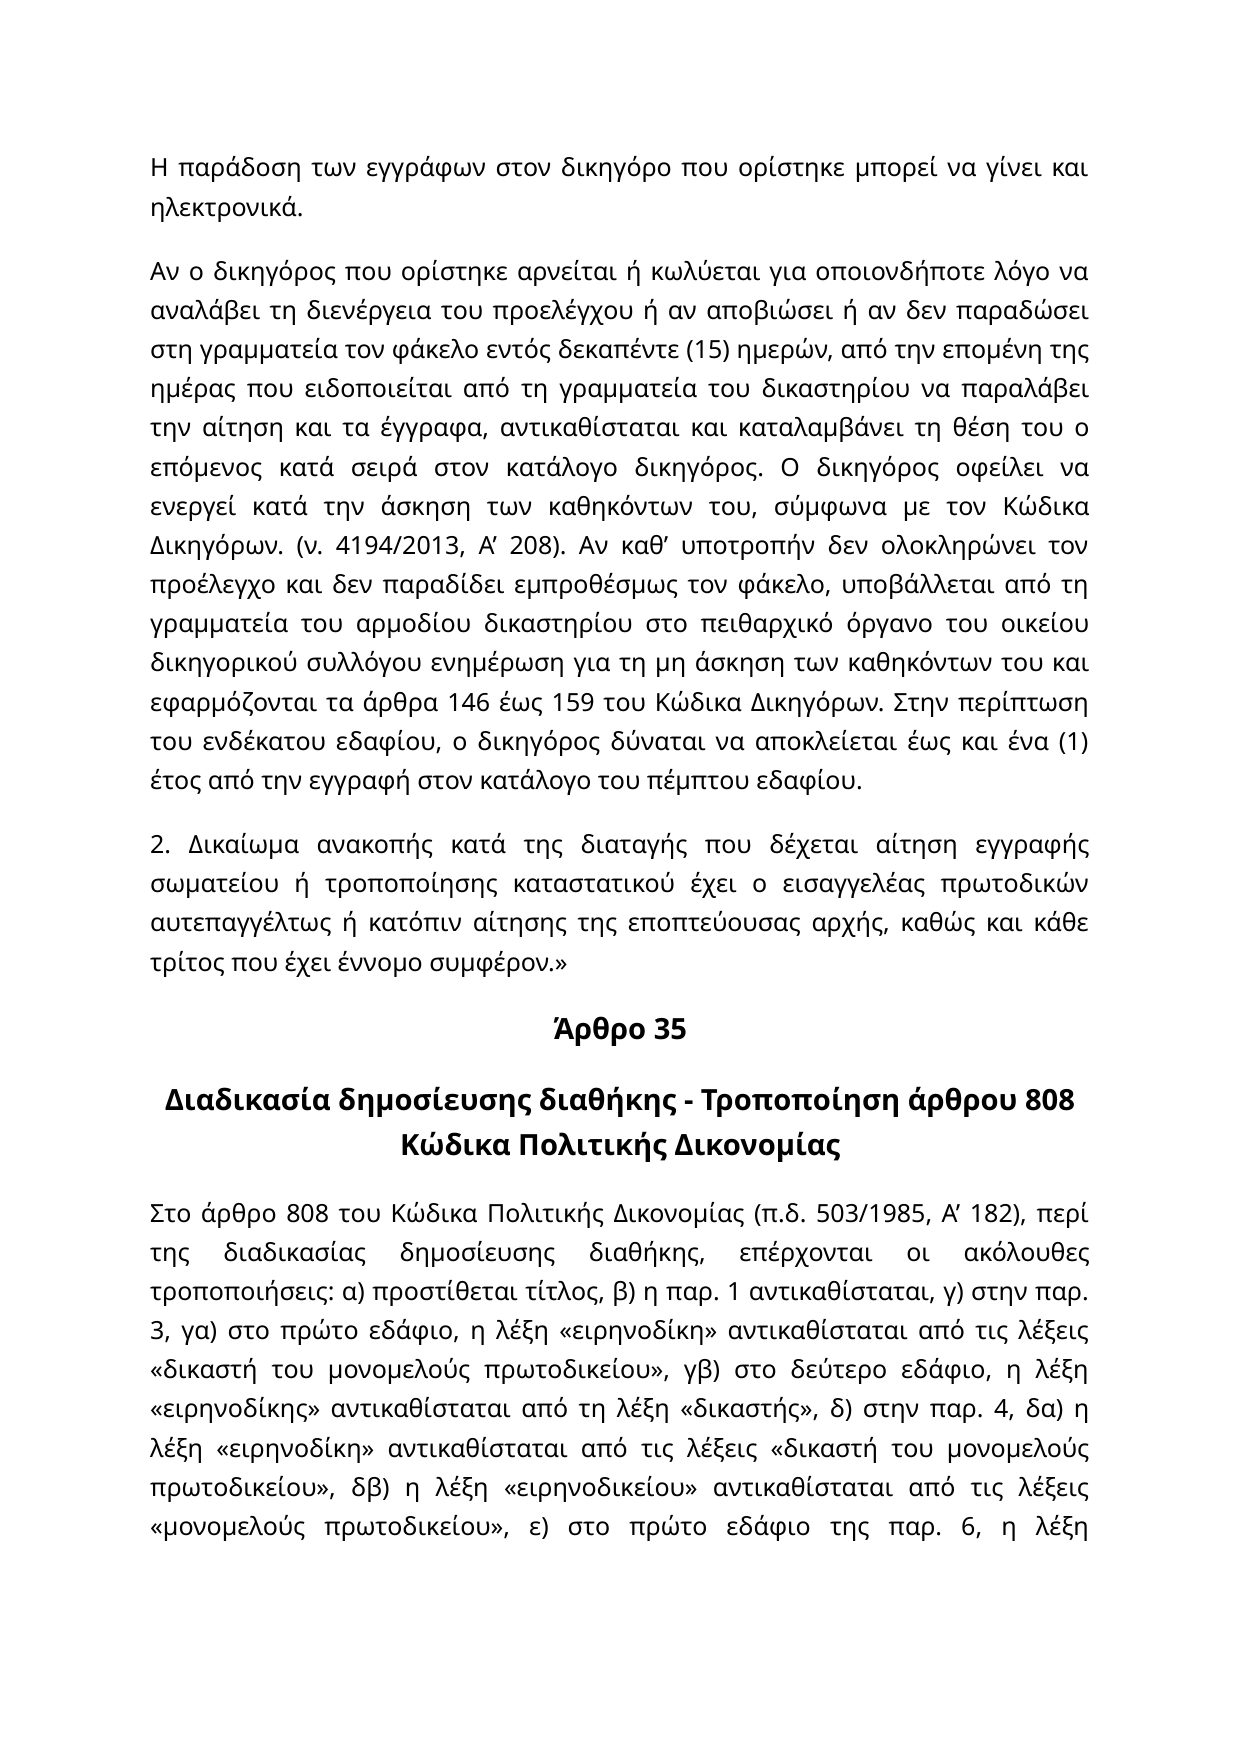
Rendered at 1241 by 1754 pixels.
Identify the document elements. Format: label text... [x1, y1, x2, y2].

text 2. Δικαίωμα ανακοπής κατά της διαταγής που δέχεται αίτηση εγγραφής σωματείου ή τροποποίησης καταστατικού έχει ο εισαγγελέας πρωτοδικών αυτεπαγγέλτως ή κατόπιν αίτησης της εποπτεύουσας αρχής, καθώς και κάθε τρίτος που έχει έννομο συμφέρον.» [150, 827, 1090, 978]
text Η παράδοση των εγγράφων στον δικηγόρο που ορίστηκε μπορεί να γίνει και ηλεκτρονικά. [150, 150, 1090, 223]
text Στο άρθρο 808 του Κώδικα Πολιτικής Δικονομίας (π.δ. 503/1985, Α’ 182), περί της διαδικασίας δημοσίευσης διαθήκης, επέρχονται οι ακόλουθες τροποποιήσεις: α) προστίθεται τίτλος, β) η παρ. 1 αντικαθίσταται, γ) στην παρ. 3, γα) στο πρώτο εδάφιο, η λέξη «ειρηνοδίκη» αντικαθίσταται από τις λέξεις «δικαστή του μονομελούς πρωτοδικείου», γβ) στο δεύτερο εδάφιο, η λέξη «ειρηνοδίκης» αντικαθίσταται από τη λέξη «δικαστής», δ) στην παρ. 4, δα) η λέξη «ειρηνοδίκη» αντικαθίσταται από τις λέξεις «δικαστή του μονομελούς πρωτοδικείου», δβ) η λέξη «ειρηνοδικείου» αντικαθίσταται από τις λέξεις «μονομελούς πρωτοδικείου», ε) στο πρώτο εδάφιο της παρ. 6, η λέξη [150, 1195, 1090, 1543]
subtitle Διαδικασία δημοσίευσης διαθήκης - Τροποποίηση άρθρου 808 Κώδικα Πολιτικής Δικονομίας [150, 1079, 1090, 1164]
subtitle Άρθρο 35 [150, 1008, 1090, 1048]
text Αν ο δικηγόρος που ορίστηκε αρνείται ή κωλύεται για οποιονδήποτε λόγο να αναλάβει τη διενέργεια του προελέγχου ή αν αποβιώσει ή αν δεν παραδώσει στη γραμματεία τον φάκελο εντός δεκαπέντε (15) ημερών, από την επομένη της ημέρας που ειδοποιείται από τη γραμματεία του δικαστηρίου να παραλάβει την αίτηση και τα έγγραφα, αντικαθίσταται και καταλαμβάνει τη θέση του ο επόμενος κατά σειρά στον κατάλογο δικηγόρος. O δικηγόρος οφείλει να ενεργεί κατά την άσκηση των καθηκόντων του, σύμφωνα με τον Κώδικα Δικηγόρων. (ν. 4194/2013, Α’ 208). Αν καθ’ υποτροπήν δεν ολοκληρώνει τον προέλεγχο και δεν παραδίδει εμπροθέσμως τον φάκελο, υποβάλλεται από τη γραμματεία του αρμοδίου δικαστηρίου στο πειθαρχικό όργανο του οικείου δικηγορικού συλλόγου ενημέρωση για τη μη άσκηση των καθηκόντων του και εφαρμόζονται τα άρθρα 146 έως 159 του Κώδικα Δικηγόρων. Στην περίπτωση του ενδέκατου εδαφίου, ο δικηγόρος δύναται να αποκλείεται έως και ένα (1) έτος από την εγγραφή στον κατάλογο του πέμπτου εδαφίου. [150, 253, 1090, 797]
